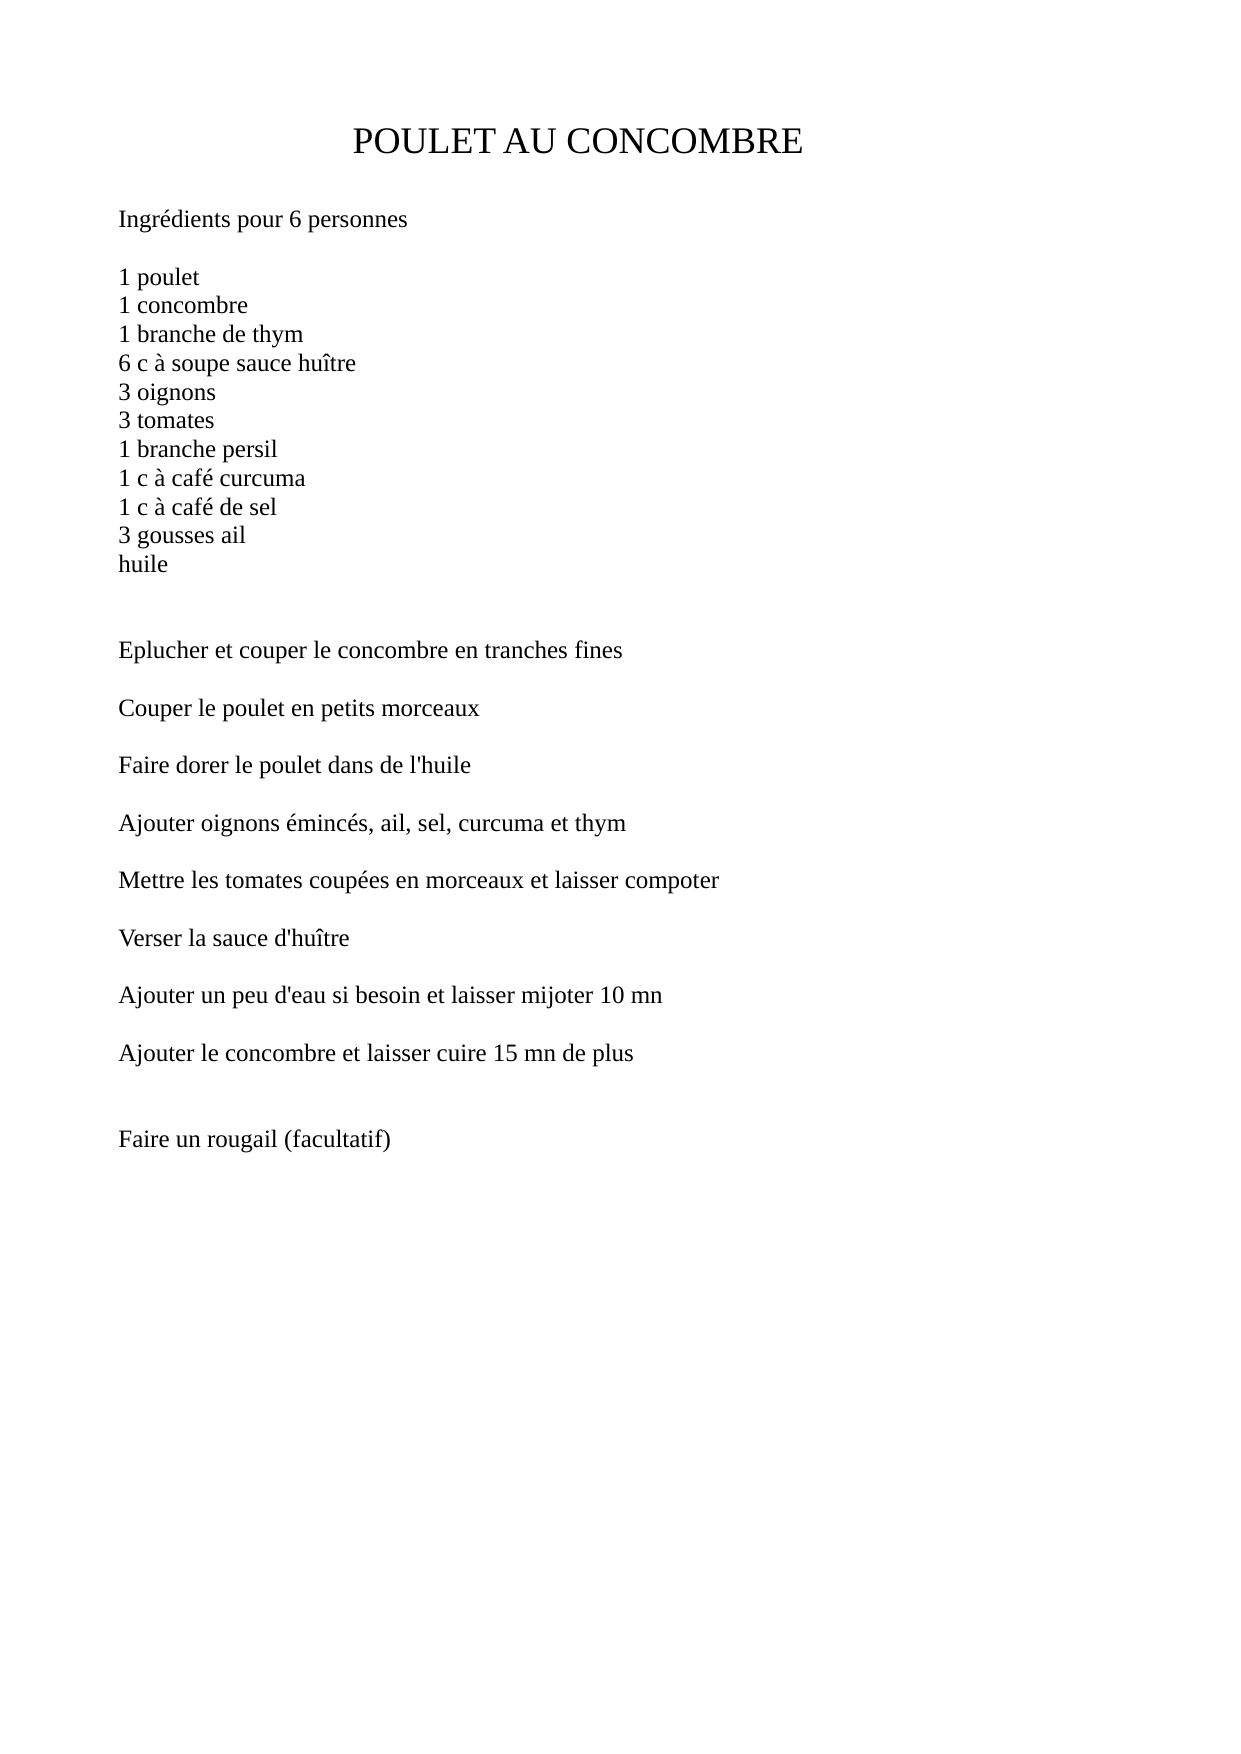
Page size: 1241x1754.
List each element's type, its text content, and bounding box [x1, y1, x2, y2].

text Faire dorer le poulet dans de l'huile [118, 751, 1122, 779]
text 1 poulet [118, 262, 1122, 291]
text 3 oignons [118, 377, 1122, 406]
text 1 c à café curcuma [118, 463, 1122, 492]
text Ajouter le concombre et laisser cuire 15 mn de plus [118, 1038, 1122, 1067]
text 1 concombre [118, 291, 1122, 319]
text 6 c à soupe sauce huître [118, 348, 1122, 377]
text POULET AU CONCOMBRE [118, 118, 1122, 161]
text huile [118, 549, 1122, 578]
text Faire un rougail (facultatif) [118, 1124, 1122, 1153]
text Ingrédients pour 6 personnes [118, 204, 1122, 233]
text 1 branche persil [118, 434, 1122, 463]
text 3 tomates [118, 406, 1122, 434]
text 1 branche de thym [118, 319, 1122, 348]
text Mettre les tomates coupées en morceaux et laisser compoter [118, 866, 1122, 894]
text 1 c à café de sel [118, 492, 1122, 521]
text Verser la sauce d'huître [118, 923, 1122, 952]
text Eplucher et couper le concombre en tranches fines [118, 636, 1122, 664]
text Ajouter un peu d'eau si besoin et laisser mijoter 10 mn [118, 981, 1122, 1009]
text Couper le poulet en petits morceaux [118, 693, 1122, 722]
text 3 gousses ail [118, 521, 1122, 549]
text Ajouter oignons émincés, ail, sel, curcuma et thym [118, 808, 1122, 837]
